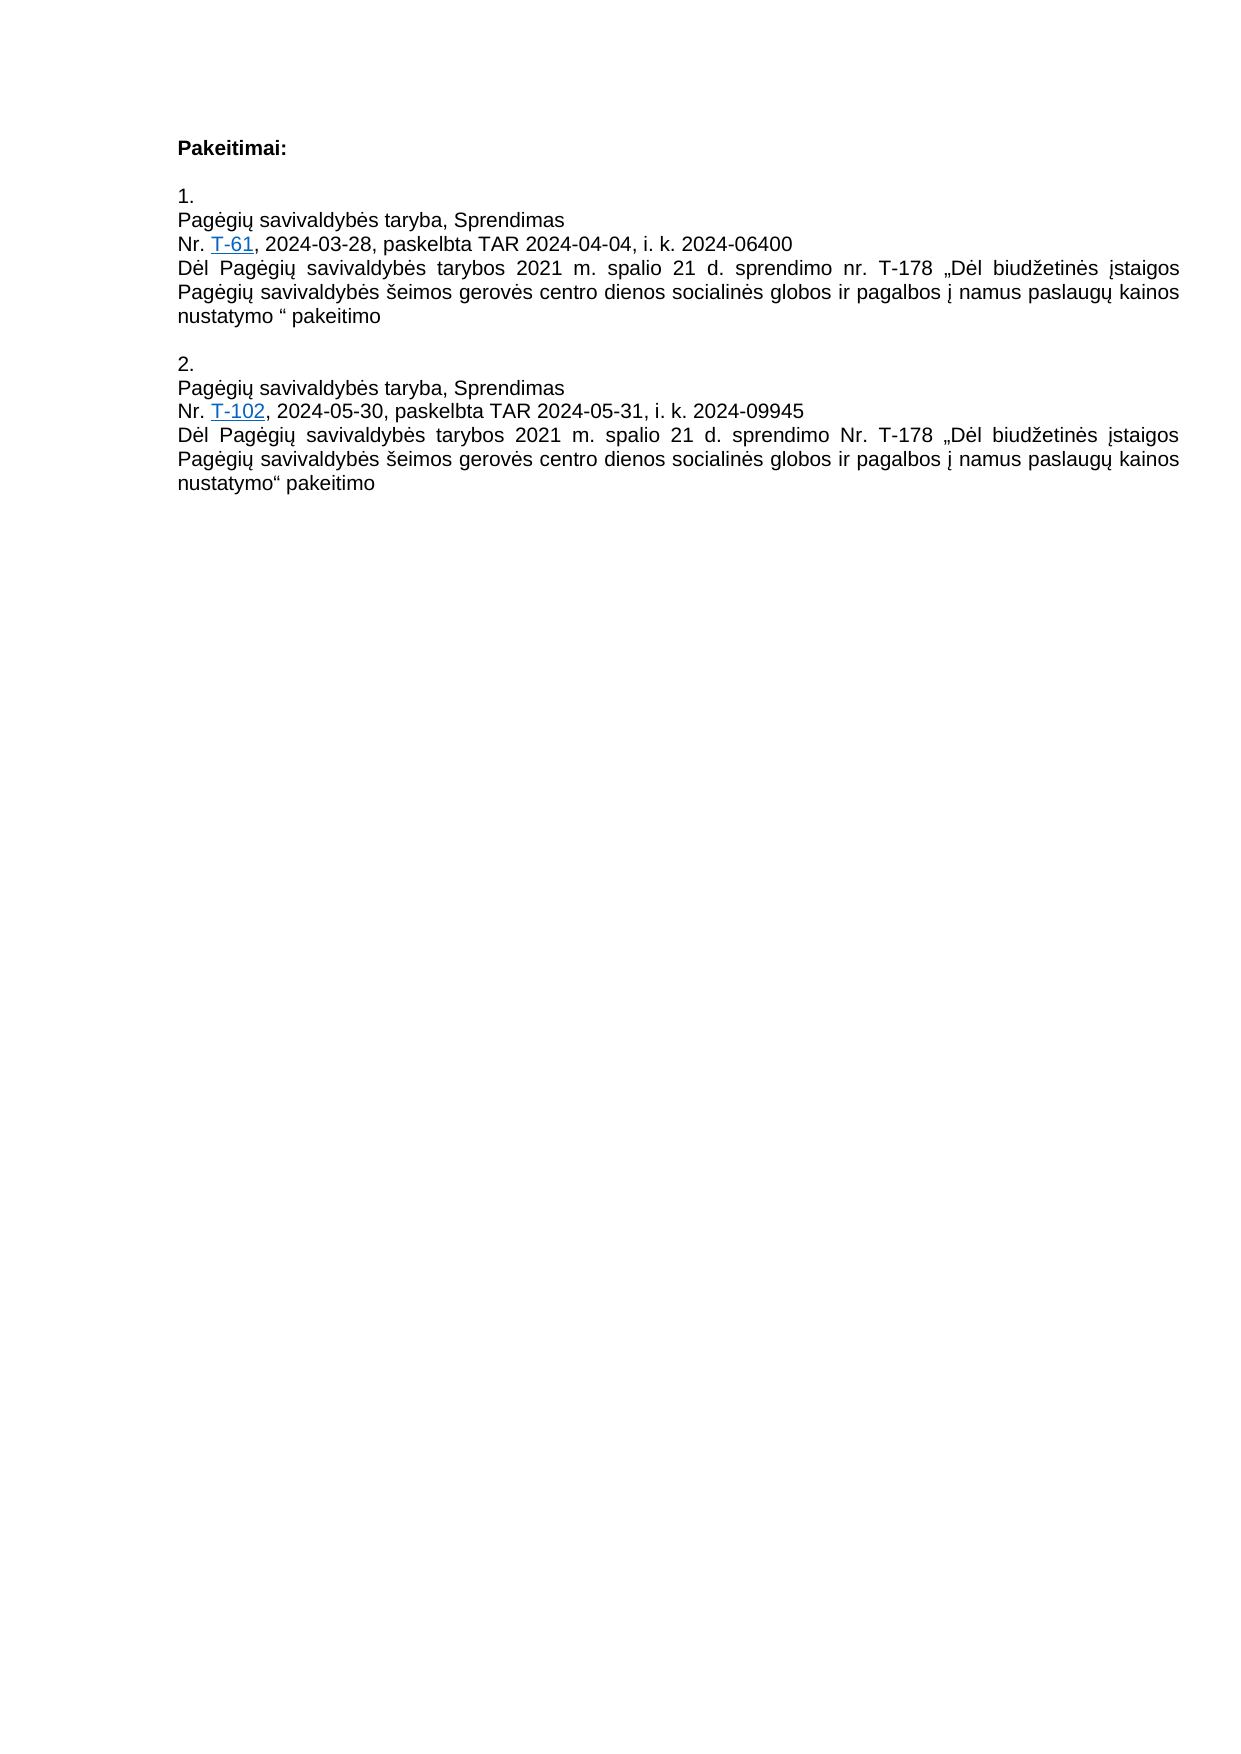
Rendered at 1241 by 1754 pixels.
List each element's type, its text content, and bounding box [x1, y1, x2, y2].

text Dėl Pagėgių savivaldybės tarybos 2021 m. spalio 21 d. sprendimo Nr. T-178 „Dėl biudžetinės įstaigos Pagėgių savivaldybės šeimos gerovės centro dienos socialinės globos ir pagalbos į namus paslaugų kainos nustatymo“ pakeitimo [177, 423, 1181, 495]
text 1. [177, 184, 1181, 208]
text Pakeitimai: [177, 136, 1181, 160]
text 2. [177, 351, 1181, 375]
text Pagėgių savivaldybės taryba, Sprendimas [177, 208, 1181, 232]
text Nr. T-102, 2024-05-30, paskelbta TAR 2024-05-31, i. k. 2024-09945 [177, 399, 1181, 423]
text Dėl Pagėgių savivaldybės tarybos 2021 m. spalio 21 d. sprendimo nr. T-178 „Dėl biudžetinės įstaigos Pagėgių savivaldybės šeimos gerovės centro dienos socialinės globos ir pagalbos į namus paslaugų kainos nustatymo “ pakeitimo [177, 256, 1181, 327]
text Pagėgių savivaldybės taryba, Sprendimas [177, 375, 1181, 399]
text Nr. T-61, 2024-03-28, paskelbta TAR 2024-04-04, i. k. 2024-06400 [177, 232, 1181, 256]
